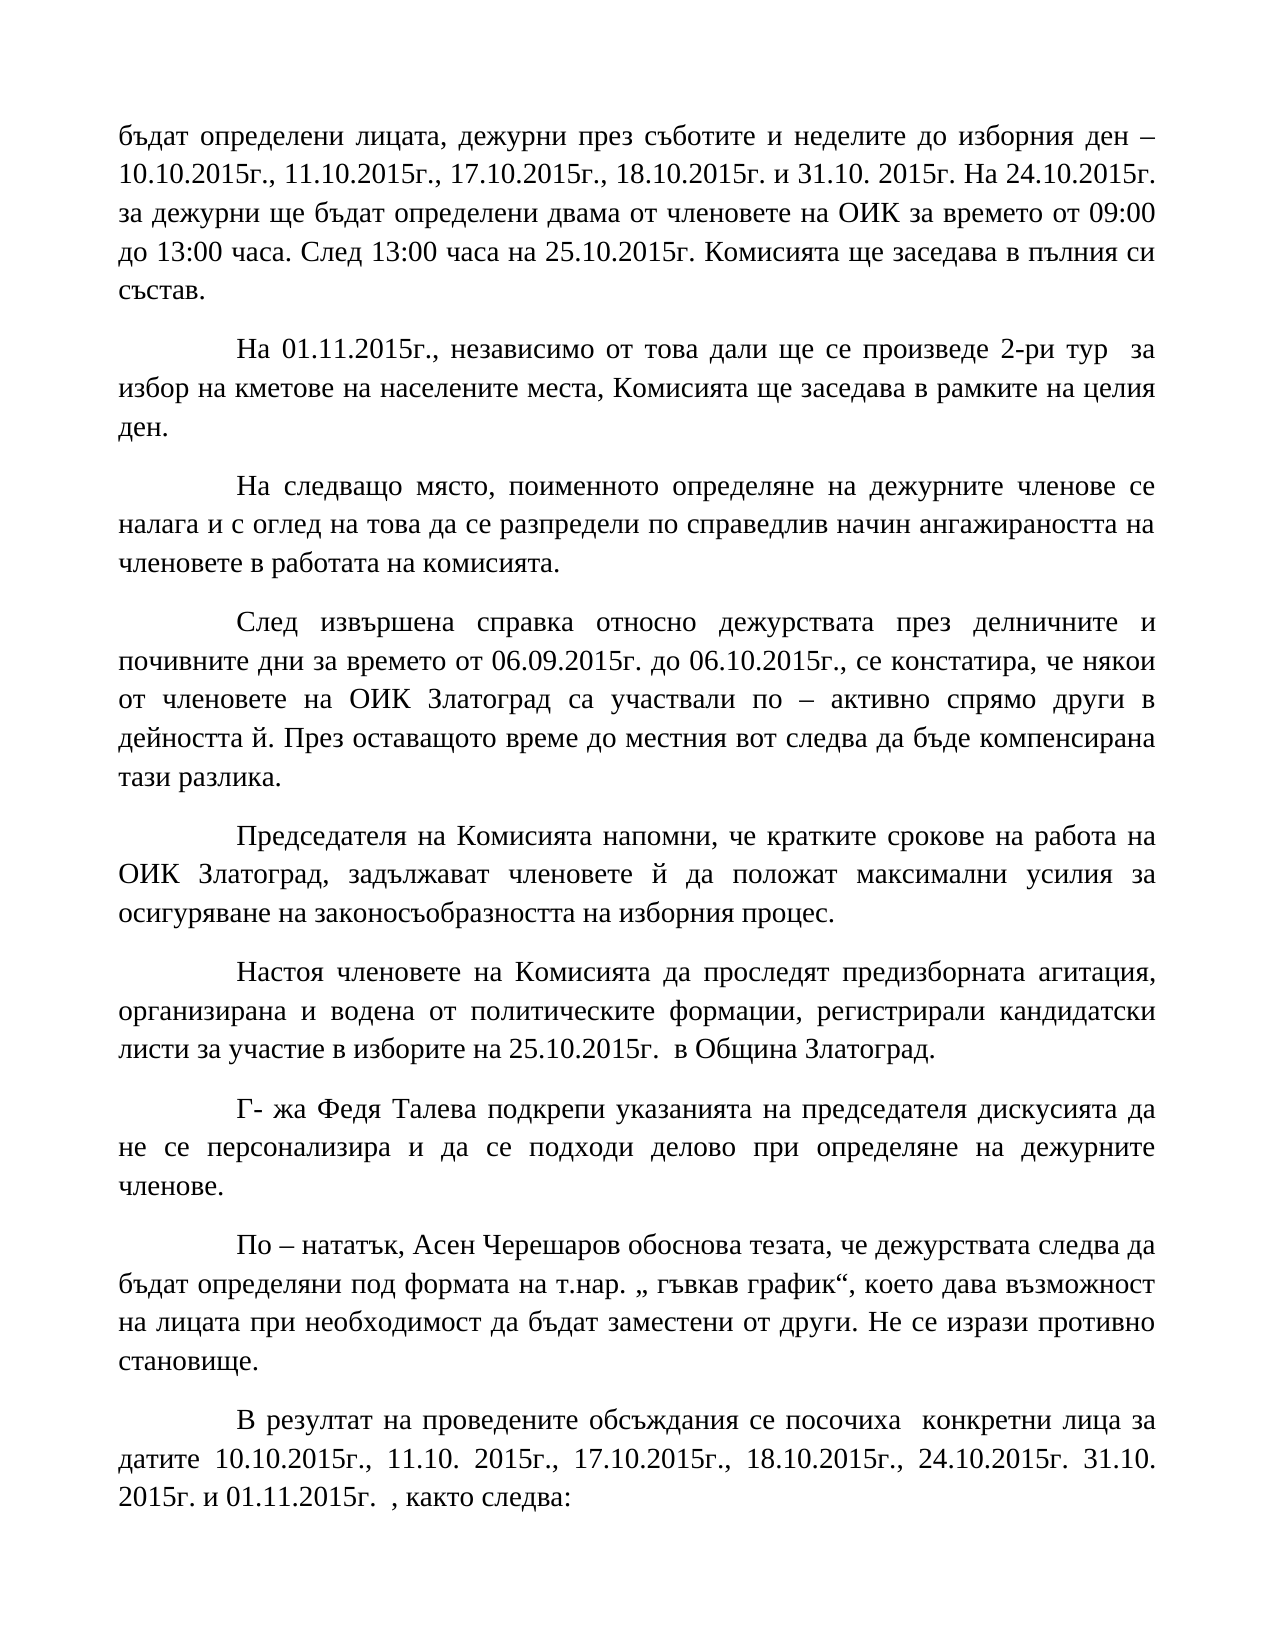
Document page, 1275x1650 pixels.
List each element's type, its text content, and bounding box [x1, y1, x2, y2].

text След извършена справка относно дежурствата през делничните и почивните дни за времето от 06.09.2015г. до 06.10.2015г., се констатира, че някои от членовете на ОИК Златоград са участвали по – активно спрямо други в дейността й. През оставащото време до местния вот следва да бъде компенсирана тази разлика. [118, 604, 1157, 792]
text На следващо място, поименното определяне на дежурните членове се налага и с оглед на това да се разпредели по справедлив начин ангажираността на членовете в работата на комисията. [118, 468, 1157, 579]
text В резултат на проведените обсъждания се посочиха конкретни лица за датите 10.10.2015г., 11.10. 2015г., 17.10.2015г., 18.10.2015г., 24.10.2015г. 31.10. 2015г. и 01.11.2015г. , както следва: [118, 1402, 1157, 1513]
text По – нататък, Асен Черешаров обоснова тезата, че дежурствата следва да бъдат определяни под формата на т.нар. „ гъвкав график“, което дава възможност на лицата при необходимост да бъдат заместени от други. Не се изрази противно становище. [118, 1227, 1157, 1377]
text Г- жа Федя Талева подкрепи указанията на председателя дискусията да не се персонализира и да се подходи делово при определяне на дежурните членове. [118, 1091, 1157, 1202]
text бъдат определени лицата, дежурни през съботите и неделите до изборния ден – 10.10.2015г., 11.10.2015г., 17.10.2015г., 18.10.2015г. и 31.10. 2015г. На 24.10.2015г. за дежурни ще бъдат определени двама от членовете на ОИК за времето от 09:00 до 13:00 часа. След 13:00 часа на 25.10.2015г. Комисията ще заседава в пълния си състав. [118, 118, 1157, 306]
text Председателя на Комисията напомни, че кратките срокове на работа на ОИК Златоград, задължават членовете й да положат максимални усилия за осигуряване на законосъобразността на изборния процес. [118, 818, 1157, 929]
text На 01.11.2015г., независимо от това дали ще се произведе 2-ри тур за избор на кметове на населените места, Комисията ще заседава в рамките на целия ден. [118, 332, 1157, 442]
text Настоя членовете на Комисията да проследят предизборната агитация, организирана и водена от политическите формации, регистрирали кандидатски листи за участие в изборите на 25.10.2015г. в Община Златоград. [118, 954, 1157, 1065]
